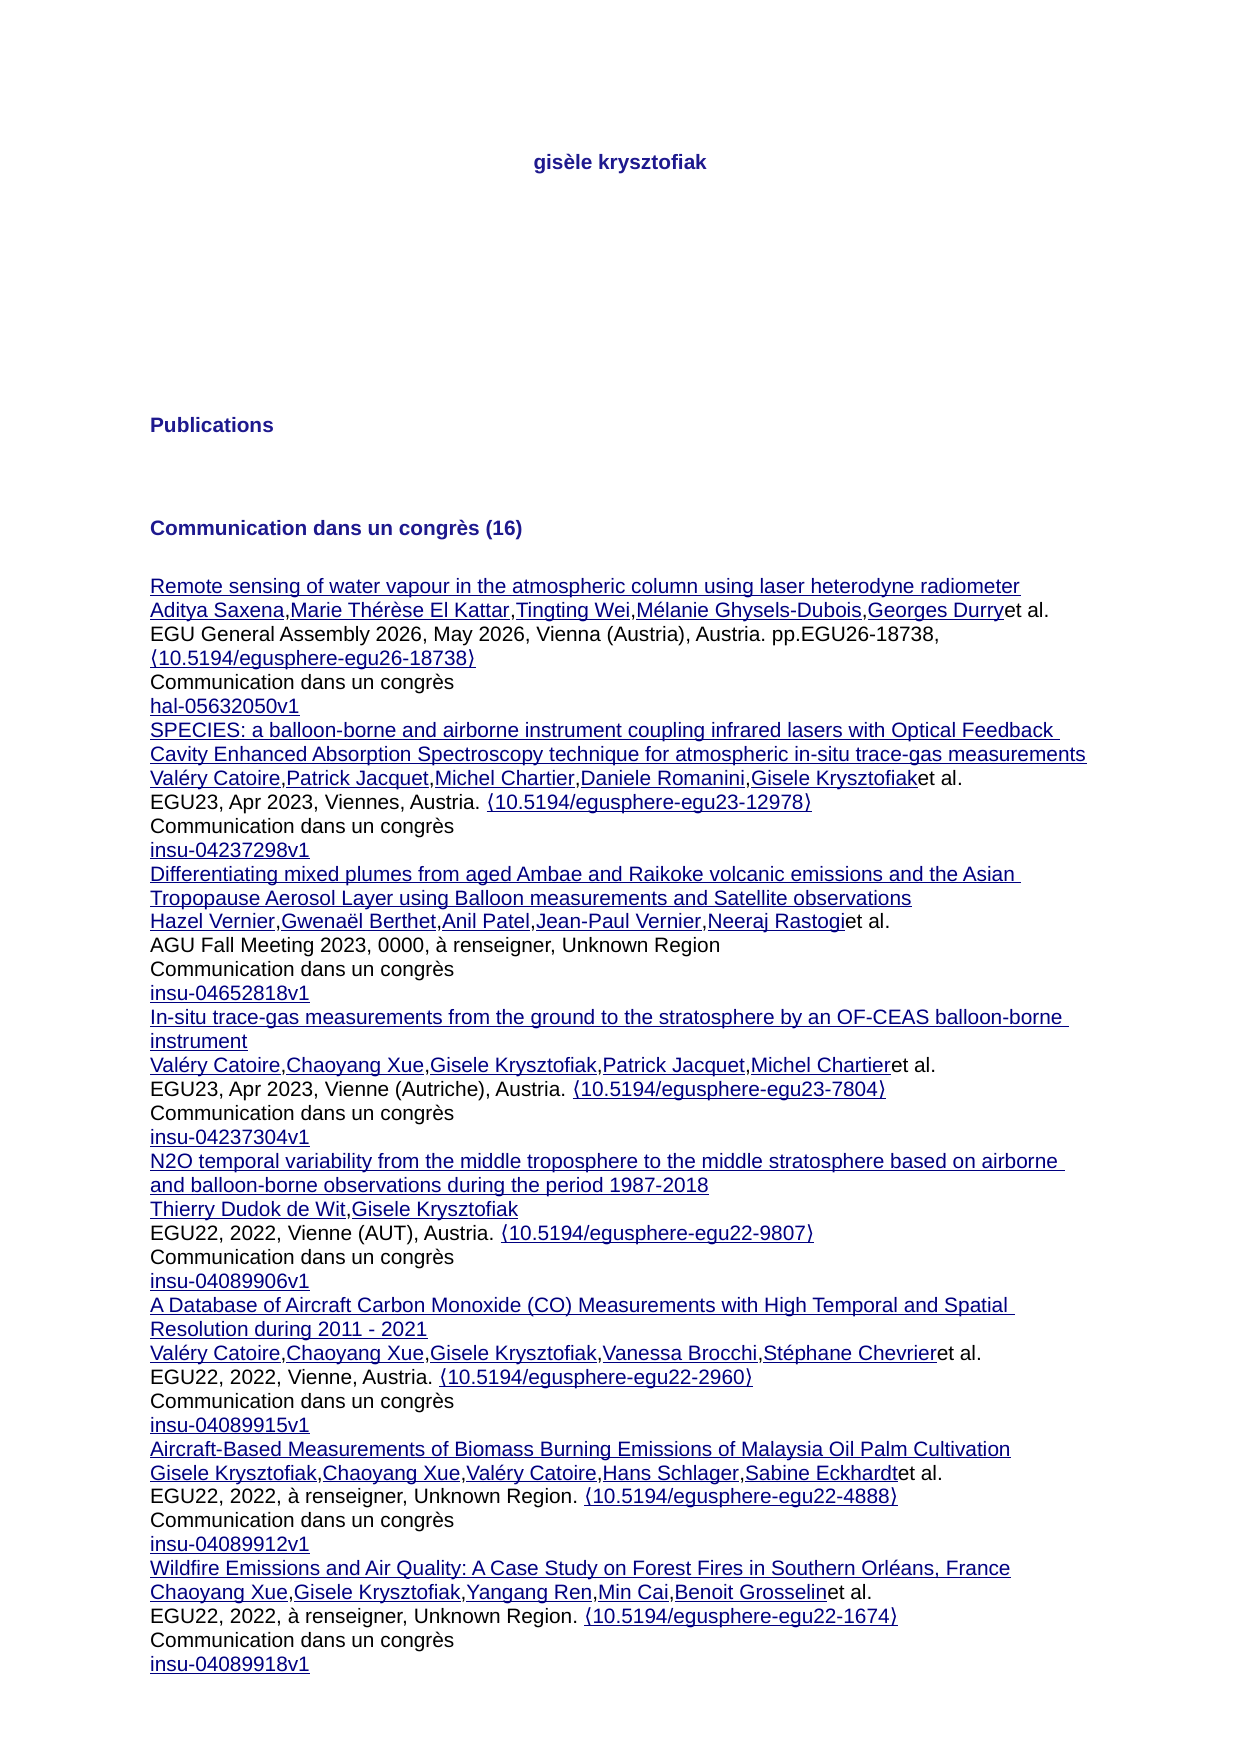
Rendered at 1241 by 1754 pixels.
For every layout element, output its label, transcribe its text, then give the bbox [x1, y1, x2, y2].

table_header Remote sensing of water vapour in the atmospheric column using laser heterodyne radiometer Aditya Saxena,Marie Thérèse El Kattar,Tingting Wei,Mélanie Ghysels-Dubois,Georges Durryet al. EGU General Assembly 2026, May 2026, Vienna (Austria), Austria. pp.EGU26-18738, ⟨10.5194/egusphere-egu26-18738⟩ Communication dans un congrès hal-05632050v1 [150, 574, 1090, 718]
table_cell Wildfire Emissions and Air Quality: A Case Study on Forest Fires in Southern Orléans, France Chaoyang Xue,Gisele Krysztofiak,Yangang Ren,Min Cai,Benoit Grosselinet al. EGU22, 2022, à renseigner, Unknown Region. ⟨10.5194/egusphere-egu22-1674⟩ Communication dans un congrès insu-04089918v1 [150, 1556, 1090, 1676]
table_cell N2O temporal variability from the middle troposphere to the middle stratosphere based on airborne and balloon-borne observations during the period 1987-2018 Thierry Dudok de Wit,Gisele Krysztofiak EGU22, 2022, Vienne (AUT), Austria. ⟨10.5194/egusphere-egu22-9807⟩ Communication dans un congrès insu-04089906v1 [150, 1149, 1090, 1293]
subtitle Communication dans un congrès (16) [150, 516, 1090, 539]
subtitle Publications [150, 412, 1090, 436]
table_cell A Database of Aircraft Carbon Monoxide (CO) Measurements with High Temporal and Spatial Resolution during 2011 - 2021 Valéry Catoire,Chaoyang Xue,Gisele Krysztofiak,Vanessa Brocchi,Stéphane Chevrieret al. EGU22, 2022, Vienne, Austria. ⟨10.5194/egusphere-egu22-2960⟩ Communication dans un congrès insu-04089915v1 [150, 1293, 1090, 1436]
table_cell In-situ trace-gas measurements from the ground to the stratosphere by an OF-CEAS balloon-borne instrument Valéry Catoire,Chaoyang Xue,Gisele Krysztofiak,Patrick Jacquet,Michel Chartieret al. EGU23, Apr 2023, Vienne (Autriche), Austria. ⟨10.5194/egusphere-egu23-7804⟩ Communication dans un congrès insu-04237304v1 [150, 1005, 1090, 1149]
subtitle gisèle krysztofiak [150, 150, 1090, 174]
table_cell SPECIES: a balloon-borne and airborne instrument coupling infrared lasers with Optical Feedback Cavity Enhanced Absorption Spectroscopy technique for atmospheric in-situ trace-gas measurements Valéry Catoire,Patrick Jacquet,Michel Chartier,Daniele Romanini,Gisele Krysztofiaket al. EGU23, Apr 2023, Viennes, Austria. ⟨10.5194/egusphere-egu23-12978⟩ Communication dans un congrès insu-04237298v1 [150, 718, 1090, 861]
table_cell Differentiating mixed plumes from aged Ambae and Raikoke volcanic emissions and the Asian Tropopause Aerosol Layer using Balloon measurements and Satellite observations Hazel Vernier,Gwenaël Berthet,Anil Patel,Jean-Paul Vernier,Neeraj Rastogiet al. AGU Fall Meeting 2023, 0000, à renseigner, Unknown Region Communication dans un congrès insu-04652818v1 [150, 861, 1090, 1005]
table_cell Aircraft-Based Measurements of Biomass Burning Emissions of Malaysia Oil Palm Cultivation Gisele Krysztofiak,Chaoyang Xue,Valéry Catoire,Hans Schlager,Sabine Eckhardtet al. EGU22, 2022, à renseigner, Unknown Region. ⟨10.5194/egusphere-egu22-4888⟩ Communication dans un congrès insu-04089912v1 [150, 1436, 1090, 1556]
